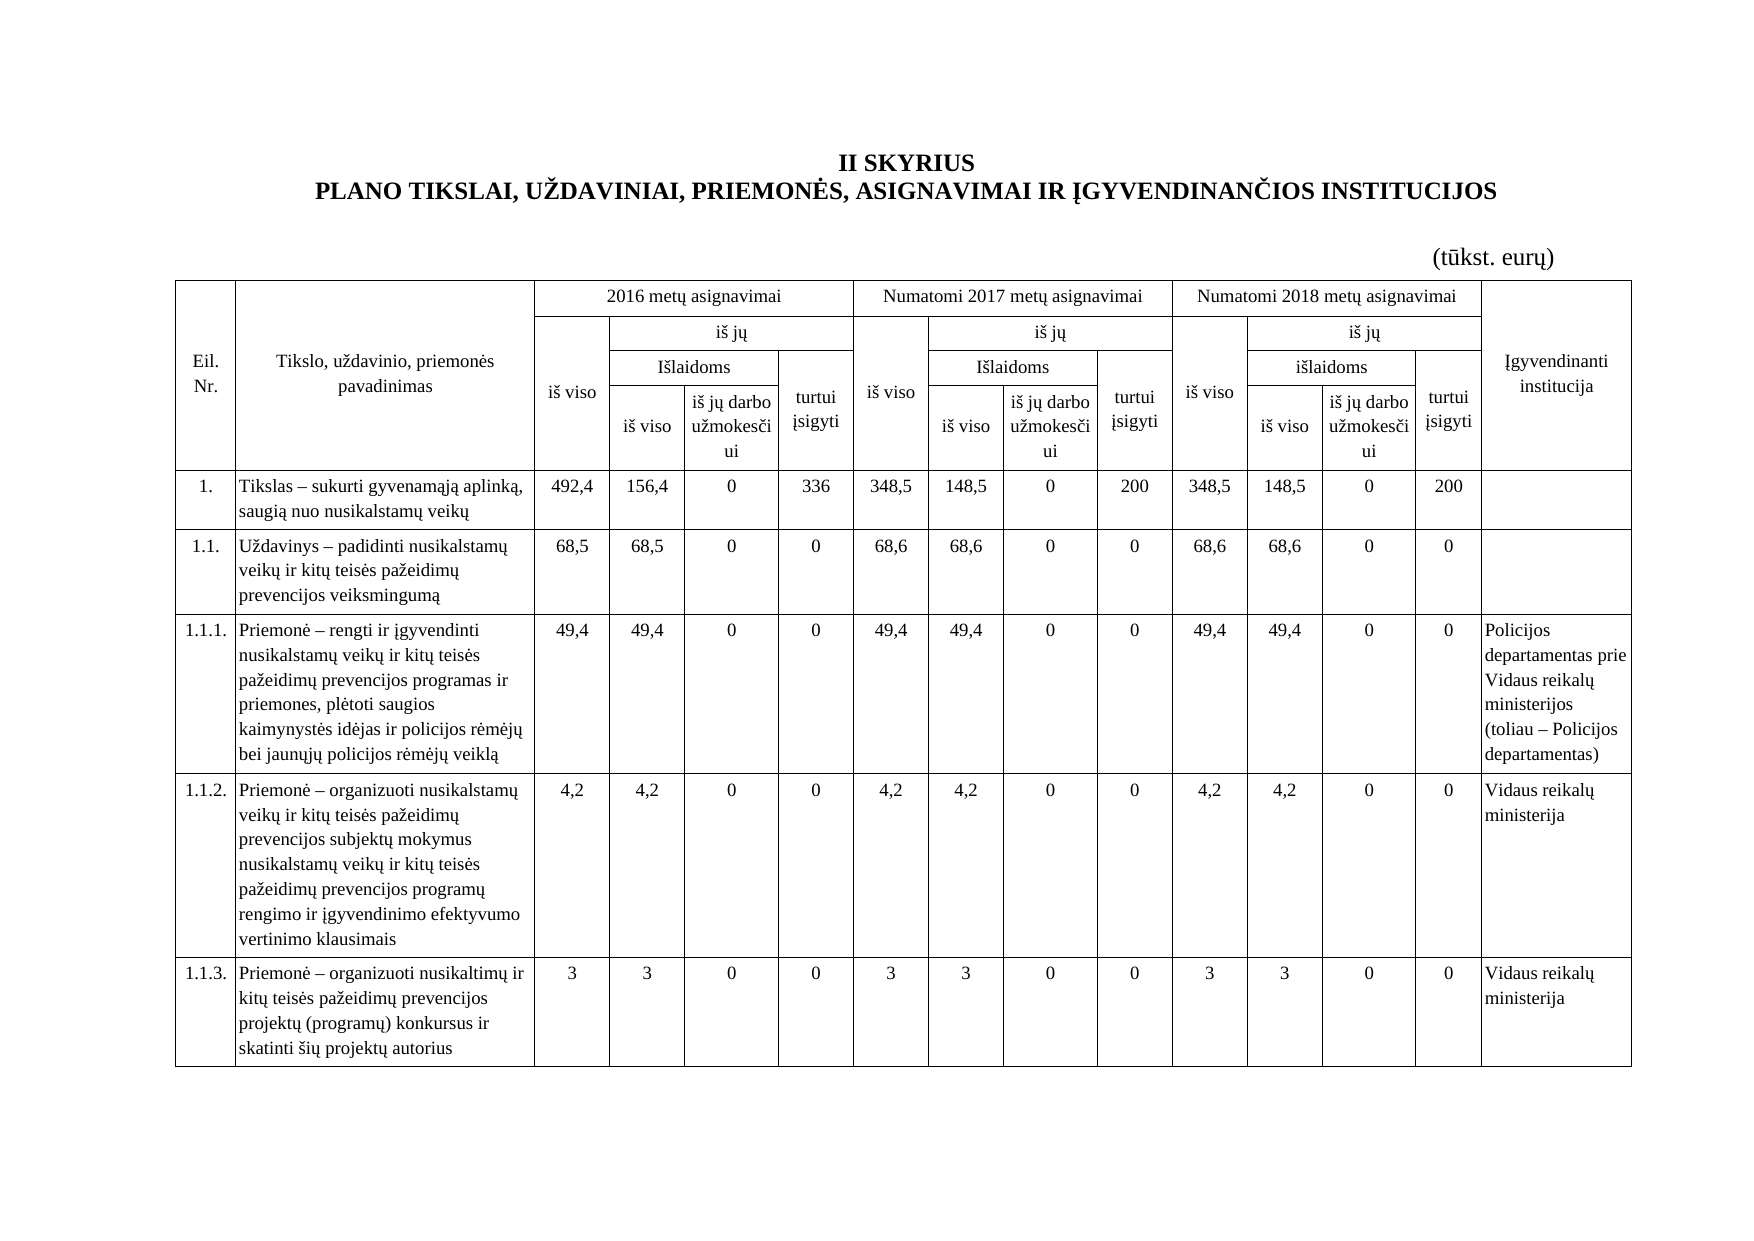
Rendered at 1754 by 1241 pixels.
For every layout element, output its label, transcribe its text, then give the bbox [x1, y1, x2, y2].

table_cell 4,2 [854, 774, 928, 957]
table_cell Išlaidoms [610, 351, 778, 385]
table_cell 0 [779, 615, 853, 773]
table_cell 49,4 [535, 615, 609, 773]
table_cell 3 [1248, 958, 1322, 1066]
table_cell 68,5 [535, 530, 609, 613]
table_cell 4,2 [535, 774, 609, 957]
table_cell 348,5 [854, 471, 928, 529]
table_cell 3 [535, 958, 609, 1066]
table_cell 0 [1098, 530, 1172, 613]
table_header Numatomi 2017 metų asignavimai [854, 281, 1172, 316]
table_header Įgyvendinanti institucija [1482, 281, 1631, 469]
table_cell [1482, 530, 1631, 613]
table_cell 1.1. [176, 530, 235, 613]
table_cell 0 [685, 958, 778, 1066]
table_cell 3 [610, 958, 684, 1066]
table_cell 148,5 [1248, 471, 1322, 529]
table_cell 156,4 [610, 471, 684, 529]
table_cell 0 [1416, 615, 1481, 773]
table_cell 68,5 [610, 530, 684, 613]
table_cell iš viso [929, 386, 1003, 469]
table_cell išlaidoms [1248, 351, 1415, 385]
table_cell turtui įsigyti [1416, 351, 1481, 469]
table_cell 0 [1416, 530, 1481, 613]
table_cell 4,2 [1173, 774, 1247, 957]
table_cell 0 [1004, 774, 1097, 957]
table_cell 0 [1098, 615, 1172, 773]
table_cell 49,4 [854, 615, 928, 773]
table_cell 1.1.1. [176, 615, 235, 773]
table_cell 0 [1004, 530, 1097, 613]
table_cell 0 [1004, 471, 1097, 529]
table_cell 492,4 [535, 471, 609, 529]
table_cell iš viso [1248, 386, 1322, 469]
table_cell iš viso [535, 317, 609, 469]
table_cell iš viso [610, 386, 684, 469]
table_cell 49,4 [929, 615, 1003, 773]
table_cell 4,2 [929, 774, 1003, 957]
table_cell Priemonė – organizuoti nusikaltimų ir kitų teisės pažeidimų prevencijos projektų (programų) konkursus ir skatinti šių projektų autorius [236, 958, 534, 1066]
table_cell iš jų darbo užmokesčiui [1004, 386, 1097, 469]
table_cell turtui įsigyti [1098, 351, 1172, 469]
table_cell 0 [1323, 471, 1415, 529]
table_cell 3 [854, 958, 928, 1066]
table_cell iš jų [610, 317, 853, 350]
table_cell 0 [779, 530, 853, 613]
table_cell Vidaus reikalų ministerija [1482, 958, 1631, 1066]
table_cell turtui įsigyti [779, 351, 853, 469]
table_header 2016 metų asignavimai [535, 281, 853, 316]
table_cell 0 [779, 958, 853, 1066]
table_cell 0 [685, 774, 778, 957]
table_cell 148,5 [929, 471, 1003, 529]
table_cell [1482, 471, 1631, 529]
table_cell 68,6 [1173, 530, 1247, 613]
table_cell 0 [1323, 774, 1415, 957]
table_cell 1. [176, 471, 235, 529]
table_cell 0 [1323, 958, 1415, 1066]
table_cell 49,4 [610, 615, 684, 773]
table_header Tikslo, uždavinio, priemonės pavadinimas [236, 281, 534, 469]
table_cell Priemonė – organizuoti nusikalstamų veikų ir kitų teisės pažeidimų prevencijos subjektų mokymus nusikalstamų veikų ir kitų teisės pažeidimų prevencijos programų rengimo ir įgyvendinimo efektyvumo vertinimo klausimais [236, 774, 534, 957]
table_cell iš viso [1173, 317, 1247, 469]
table_cell 1.1.3. [176, 958, 235, 1066]
table_cell Policijos departamentas prie Vidaus reikalų ministerijos (toliau – Policijos departamentas) [1482, 615, 1631, 773]
table_cell 68,6 [1248, 530, 1322, 613]
table_cell iš jų [929, 317, 1172, 350]
table_cell 336 [779, 471, 853, 529]
table_cell 0 [1098, 958, 1172, 1066]
table_cell 0 [1416, 774, 1481, 957]
table_cell iš jų darbo užmokesčiui [1323, 386, 1415, 469]
table_cell 68,6 [929, 530, 1003, 613]
table_cell 0 [1323, 530, 1415, 613]
table_cell 3 [929, 958, 1003, 1066]
table_cell 3 [1173, 958, 1247, 1066]
text (tūkst. eurų) [177, 242, 1636, 271]
table_cell 49,4 [1173, 615, 1247, 773]
table_cell 200 [1416, 471, 1481, 529]
table_cell 4,2 [1248, 774, 1322, 957]
table_header Eil. Nr. [176, 281, 235, 469]
table_cell Priemonė – rengti ir įgyvendinti nusikalstamų veikų ir kitų teisės pažeidimų prevencijos programas ir priemones, plėtoti saugios kaimynystės idėjas ir policijos rėmėjų bei jaunųjų policijos rėmėjų veiklą [236, 615, 534, 773]
table_cell 0 [779, 774, 853, 957]
text II skyrius [177, 148, 1636, 176]
table_cell Tikslas – sukurti gyvenamąją aplinką, saugią nuo nusikalstamų veikų [236, 471, 534, 529]
table_cell 4,2 [610, 774, 684, 957]
table_cell 0 [1004, 958, 1097, 1066]
table_cell iš jų [1248, 317, 1481, 350]
table_cell 0 [685, 615, 778, 773]
table_cell iš viso [854, 317, 928, 469]
table_cell Vidaus reikalų ministerija [1482, 774, 1631, 957]
table_cell 0 [1098, 774, 1172, 957]
table_cell 0 [685, 530, 778, 613]
table_cell 200 [1098, 471, 1172, 529]
table_cell iš jų darbo užmokesčiui [685, 386, 778, 469]
table_cell Išlaidoms [929, 351, 1097, 385]
table_header Numatomi 2018 metų asignavimai [1173, 281, 1481, 316]
table_cell 49,4 [1248, 615, 1322, 773]
table_cell Uždavinys – padidinti nusikalstamų veikų ir kitų teisės pažeidimų prevencijos veiksmingumą [236, 530, 534, 613]
table_cell 0 [1004, 615, 1097, 773]
table_cell 0 [1416, 958, 1481, 1066]
text plano tikslai, uždaviniai, priemonės, asignavimai ir įgyvendinančios institucijos [177, 176, 1636, 205]
table_cell 348,5 [1173, 471, 1247, 529]
table_cell 1.1.2. [176, 774, 235, 957]
table_cell 0 [685, 471, 778, 529]
table_cell 68,6 [854, 530, 928, 613]
table_cell 0 [1323, 615, 1415, 773]
